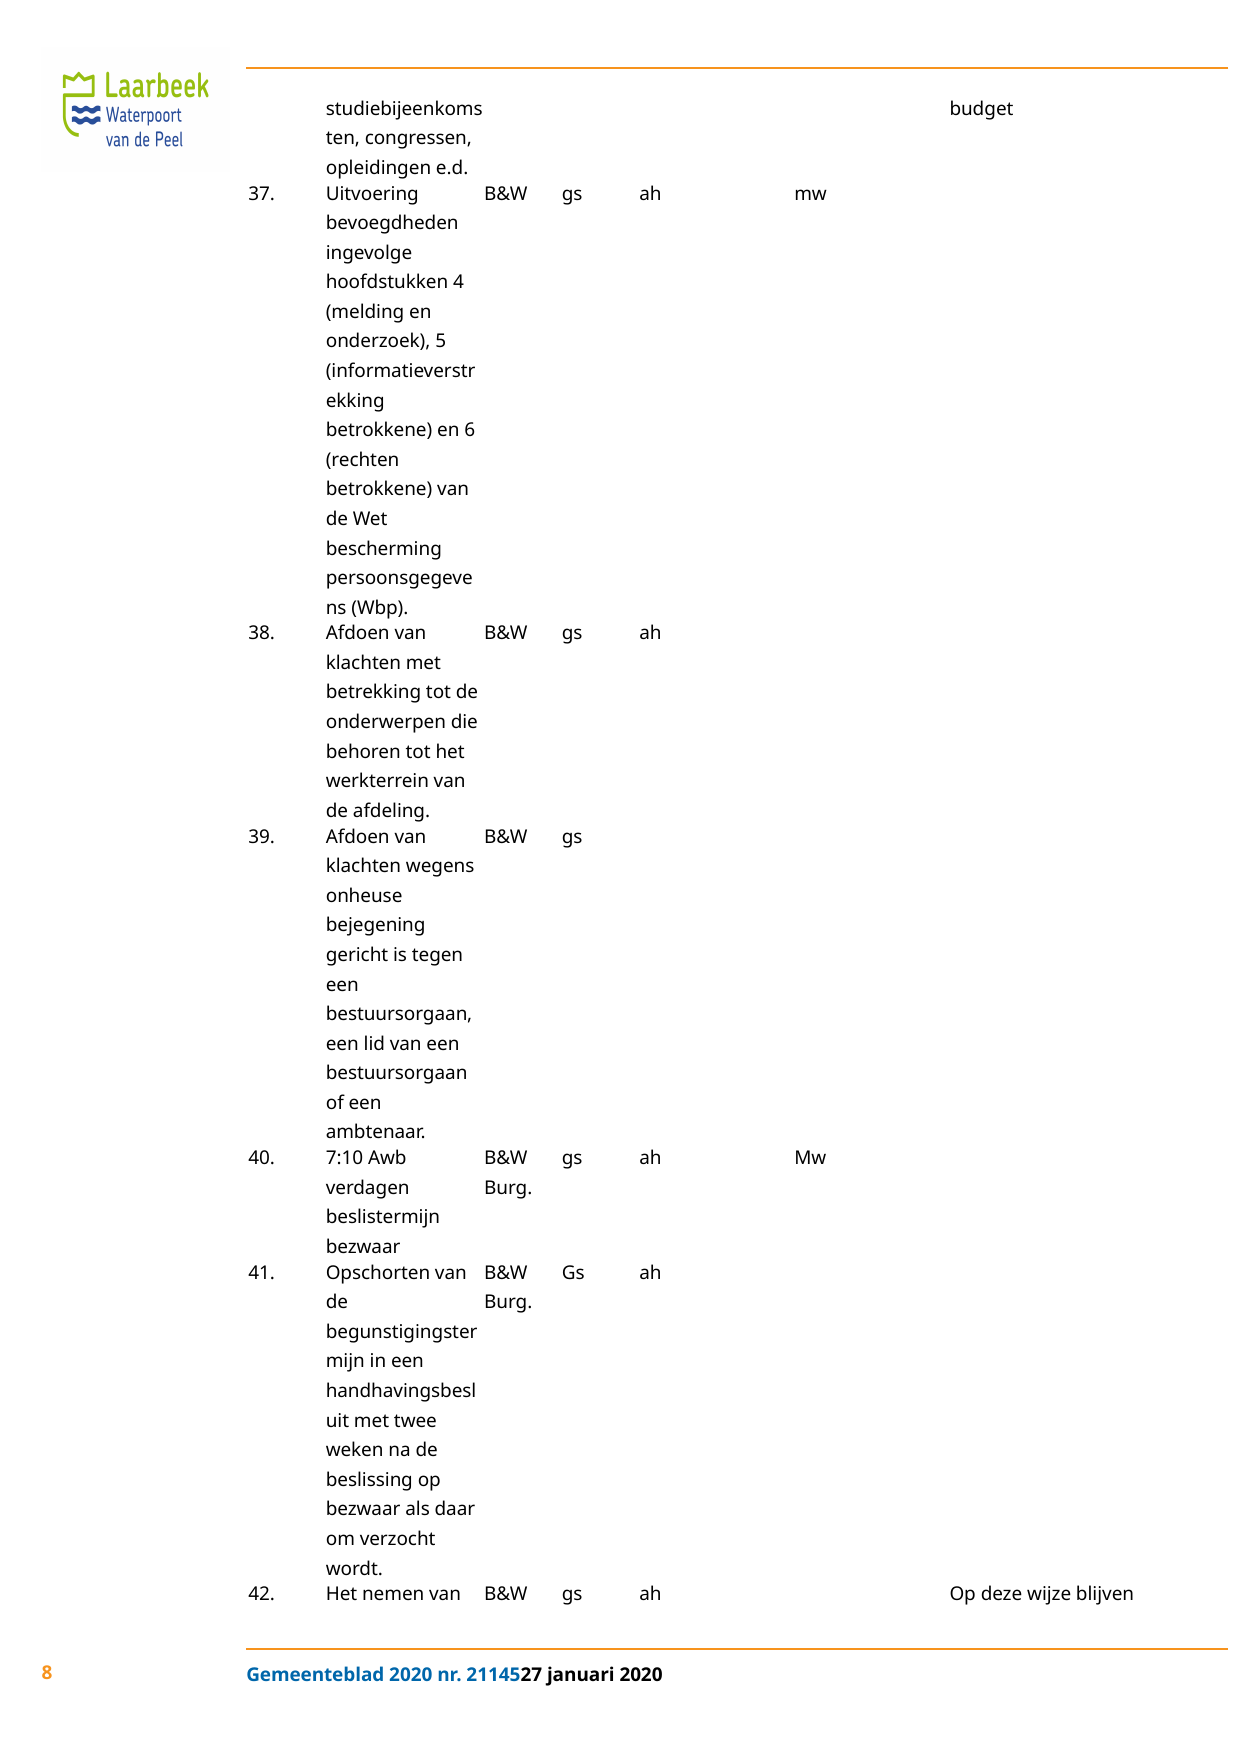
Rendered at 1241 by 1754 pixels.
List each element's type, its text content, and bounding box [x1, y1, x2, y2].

table_cell gs [562, 1580, 639, 1606]
table_cell [717, 620, 794, 823]
table_cell 38. [248, 620, 326, 823]
picture [41, 47, 231, 172]
table_cell [717, 95, 794, 180]
table_cell gs [562, 823, 639, 1144]
table_cell ah [639, 1259, 717, 1580]
table_cell [872, 1259, 949, 1580]
table_cell [872, 1144, 949, 1259]
table_cell [949, 620, 1152, 823]
table_cell B&W Burg. [484, 1144, 562, 1259]
table_cell [794, 620, 872, 823]
table_cell [949, 1259, 1152, 1580]
table_cell -budget [949, 95, 1152, 180]
table_cell ah [639, 1144, 717, 1259]
table_cell 37. [248, 180, 326, 619]
table_cell [717, 823, 794, 1144]
table_cell B&W [484, 1580, 562, 1606]
table_cell Uitvoering bevoegdheden ingevolge hoofdstukken 4 (melding en onderzoek), 5 (informatieverstrekking betrokkene) en 6 (rechten betrokkene) van de Wet bescherming persoonsgegevens (Wbp). [326, 180, 484, 619]
table_cell [872, 95, 949, 180]
table_cell studiebijeenkomsten, congressen, opleidingen e.d. [326, 95, 484, 180]
table_cell [872, 620, 949, 823]
table_cell B&W [484, 823, 562, 1144]
table_cell Op deze wijze blijven [949, 1580, 1152, 1606]
table_cell Mw [794, 1144, 872, 1259]
table_cell gs [562, 620, 639, 823]
table_cell 7:10 Awb verdagen beslistermijn bezwaar [326, 1144, 484, 1259]
table_cell 42. [248, 1580, 326, 1606]
table_cell [717, 180, 794, 619]
table_cell B&W [484, 620, 562, 823]
table_cell [639, 823, 717, 1144]
table_cell gs [562, 1144, 639, 1259]
table_cell Afdoen van klachten met betrekking tot de onderwerpen die behoren tot het werkterrein van de afdeling. [326, 620, 484, 823]
table_cell [639, 95, 717, 180]
table_cell Het nemen van [326, 1580, 484, 1606]
table_cell ah [639, 1580, 717, 1606]
table_cell Afdoen van klachten wegens onheuse bejegening gericht is tegen een bestuursorgaan, een lid van een bestuursorgaan of een ambtenaar. [326, 823, 484, 1144]
table_cell [872, 180, 949, 619]
table_cell ah [639, 180, 717, 619]
table_cell [717, 1580, 794, 1606]
table_cell Gs [562, 1259, 639, 1580]
table_cell ah [639, 620, 717, 823]
table_cell [794, 95, 872, 180]
table_cell 41. [248, 1259, 326, 1580]
table_cell [949, 180, 1152, 619]
table_cell B&W Burg. [484, 1259, 562, 1580]
table_cell 40. [248, 1144, 326, 1259]
table_cell [484, 95, 562, 180]
table_cell [248, 95, 326, 180]
table_cell Opschorten van de begunstigingstermijn in een handhavingsbesluit met twee weken na de beslissing op bezwaar als daar om verzocht wordt. [326, 1259, 484, 1580]
table_cell gs [562, 180, 639, 619]
table_cell [717, 1144, 794, 1259]
table_cell 39. [248, 823, 326, 1144]
table_cell [949, 1144, 1152, 1259]
table_cell [794, 823, 872, 1144]
table_cell [872, 1580, 949, 1606]
table_cell [562, 95, 639, 180]
table_cell [872, 823, 949, 1144]
table_cell mw [794, 180, 872, 619]
table_cell [949, 823, 1152, 1144]
table_cell [717, 1259, 794, 1580]
table_cell B&W [484, 180, 562, 619]
table_cell [794, 1580, 872, 1606]
table_cell [794, 1259, 872, 1580]
